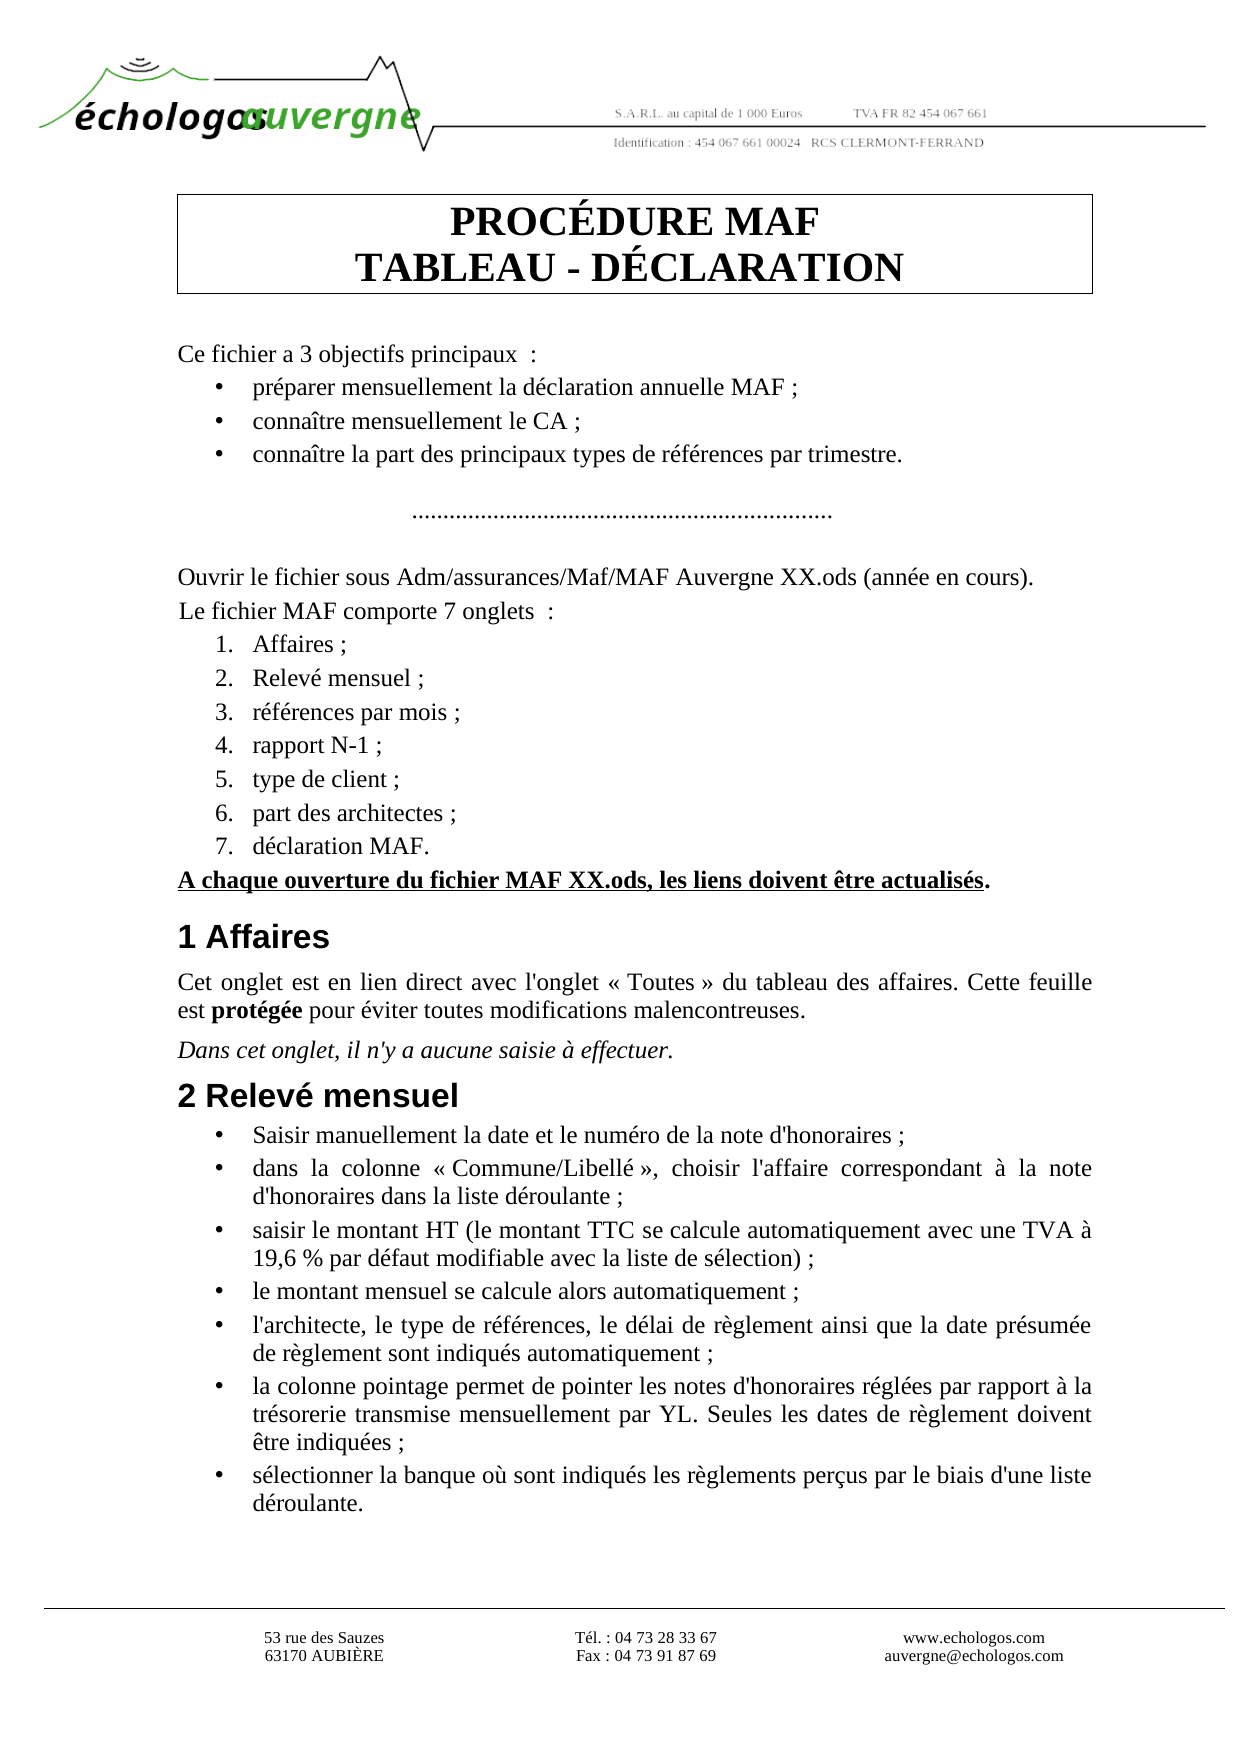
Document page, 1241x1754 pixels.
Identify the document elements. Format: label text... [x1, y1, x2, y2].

text Ce fichier a 3 objectifs principaux : [177, 340, 1093, 367]
list sélectionner la banque où sont indiqués les règlements perçus par le biais d'une liste déroulante. [215, 1461, 1093, 1517]
list références par mois ; [215, 698, 1093, 726]
list le montant mensuel se calcule alors automatiquement ; [215, 1277, 1093, 1305]
text Ouvrir le fichier sous Adm/assurances/Maf/MAF Auvergne XX.ods (année en cours). [177, 563, 1093, 591]
list type de client ; [215, 765, 1093, 793]
list Saisir manuellement la date et le numéro de la note d'honoraires ; [215, 1121, 1093, 1149]
list déclaration MAF. [215, 832, 1093, 860]
list connaître la part des principaux types de références par trimestre. [215, 441, 1093, 468]
text Cet onglet est en lien direct avec l'onglet « Toutes » du tableau des affaires. Cette feuille est protégée pour éviter toutes modifications malencontreuses. [177, 968, 1093, 1024]
list rapport N-1 ; [215, 731, 1093, 759]
list l'architecte, le type de références, le délai de règlement ainsi que la date présumée de règlement sont indiqués automatiquement ; [215, 1311, 1093, 1366]
list dans la colonne « Commune/Libellé », choisir l'affaire correspondant à la note d'honoraires dans la liste déroulante ; [215, 1154, 1093, 1210]
list préparer mensuellement la déclaration annuelle MAF ; [215, 373, 1093, 401]
text PROCÉDURE MAF TABLEAU - DÉCLARATION [178, 195, 1092, 293]
list part des architectes ; [215, 799, 1093, 826]
subtitle Affaires [177, 919, 1093, 956]
list connaître mensuellement le CA ; [215, 407, 1093, 435]
list Relevé mensuel ; [215, 664, 1093, 692]
text Dans cet onglet, il n'y a aucune saisie à effectuer. [177, 1036, 1093, 1064]
subtitle Relevé mensuel [177, 1077, 1093, 1114]
text A chaque ouverture du fichier MAF XX.ods, les liens doivent être actualisés. [177, 866, 1093, 894]
list Affaires ; [215, 631, 1093, 658]
text Le fichier MAF comporte 7 onglets : [179, 597, 1093, 624]
list saisir le montant HT (le montant TTC se calcule automatiquement avec une TVA à 19,6 % par défaut modifiable avec la liste de sélection) ; [215, 1216, 1093, 1271]
list la colonne pointage permet de pointer les notes d'honoraires réglées par rapport à la trésorerie transmise mensuellement par YL. Seules les dates de règlement doivent être indiquées ; [215, 1372, 1093, 1455]
